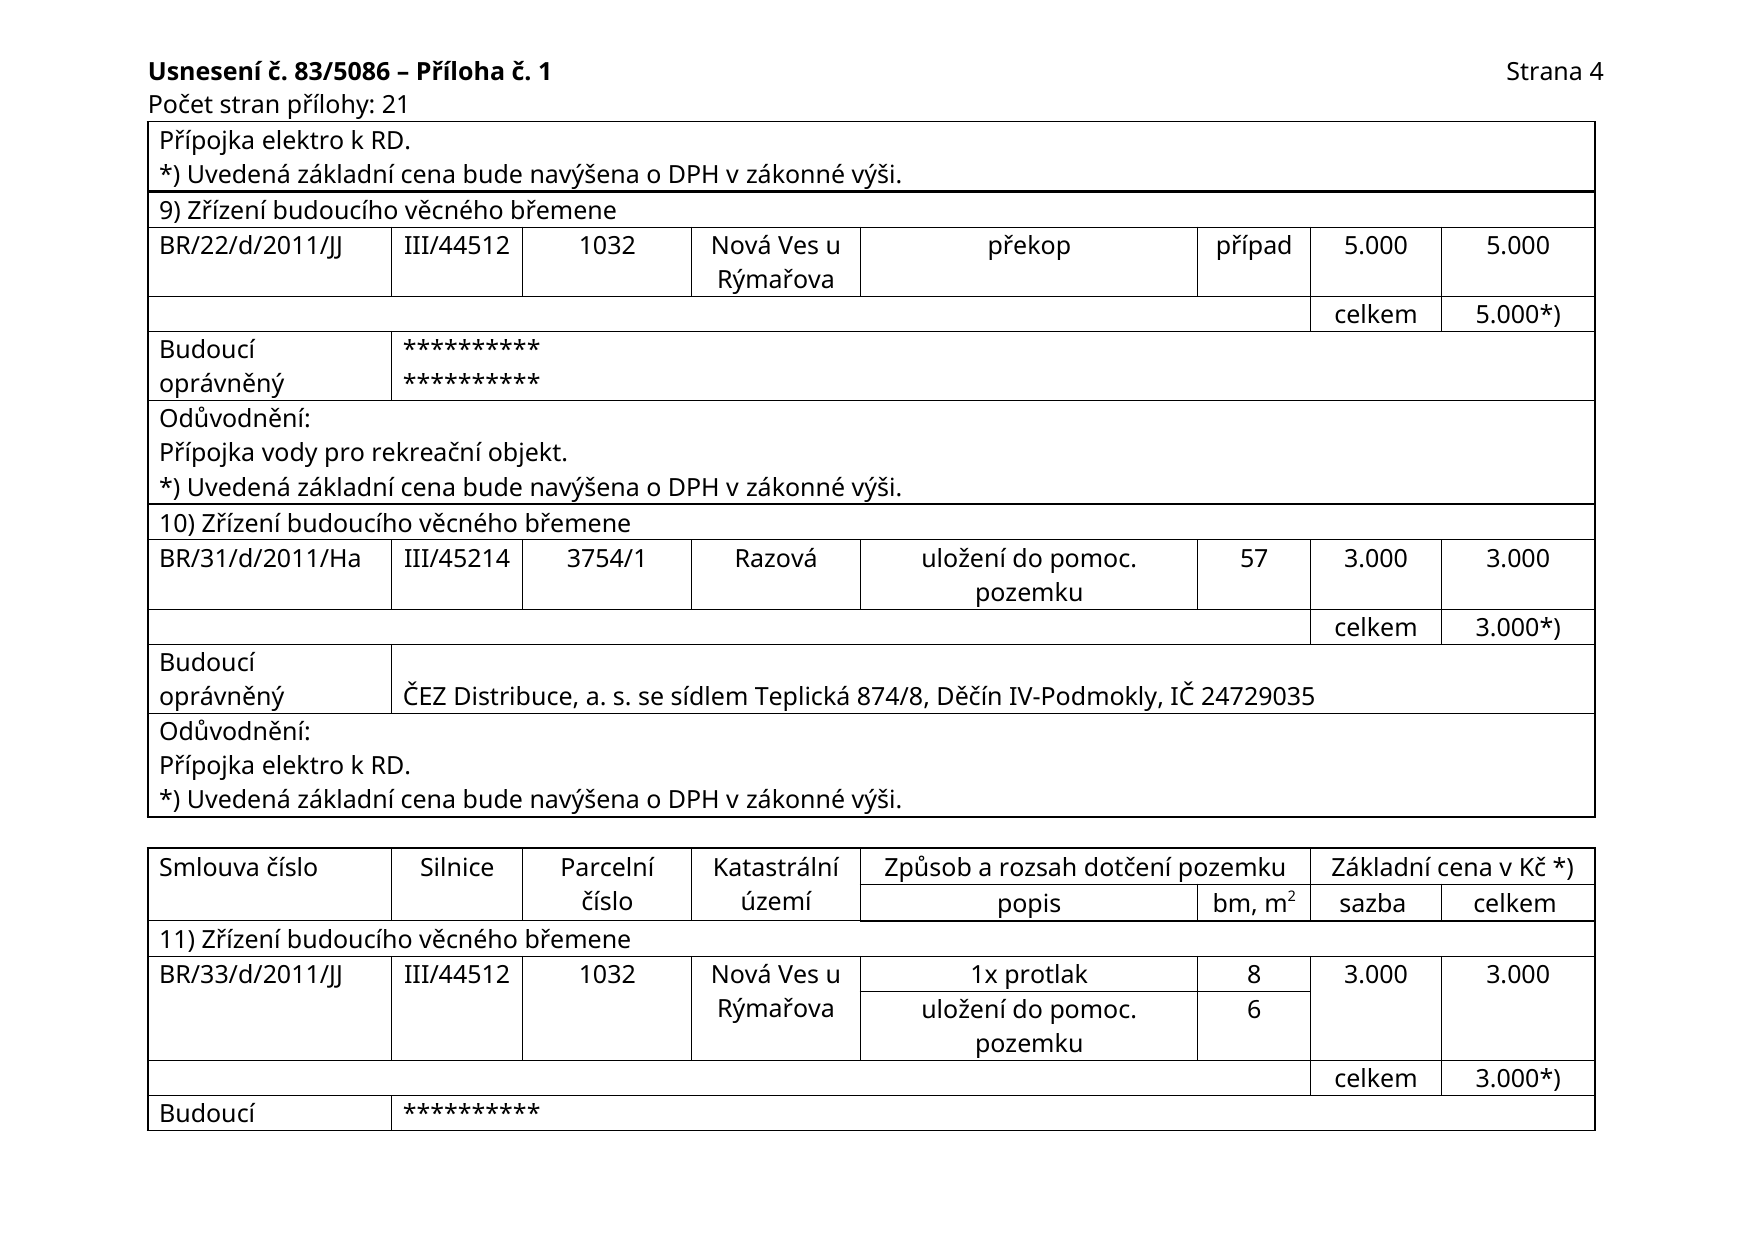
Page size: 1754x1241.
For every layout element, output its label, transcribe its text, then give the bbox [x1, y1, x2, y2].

table_cell případ [1198, 228, 1310, 296]
table_cell sazba [1311, 885, 1441, 919]
table_cell 1x protlak [861, 957, 1197, 991]
table_cell [149, 610, 1310, 644]
table_header Způsob a rozsah dotčení pozemku [861, 849, 1310, 883]
table_cell 3.000*) [1442, 1061, 1594, 1095]
table_cell III/44512 [392, 957, 522, 1060]
table_header Základní cena v Kč *) [1311, 849, 1594, 883]
table_cell Nová Ves u Rýmařova [692, 228, 860, 296]
table_cell 3.000 [1311, 957, 1441, 1060]
table_cell popis [861, 885, 1197, 919]
table_cell Budoucí oprávněný [149, 645, 391, 713]
table_cell Razová [692, 540, 860, 608]
table_cell 8 [1198, 957, 1310, 991]
table_cell celkem [1311, 1061, 1441, 1095]
table_cell překop [861, 228, 1197, 296]
table_cell 1032 [523, 957, 691, 1060]
table_cell uložení do pomoc. pozemku [861, 992, 1197, 1060]
table_header Smlouva číslo [149, 849, 391, 919]
table_cell III/45214 [392, 540, 522, 608]
table_cell 5.000*) [1442, 297, 1594, 331]
table_cell ********** ********** [392, 332, 1594, 400]
table_cell 5.000 [1442, 228, 1594, 296]
table_cell 3.000 [1442, 957, 1594, 1060]
table_cell bm, m2 [1198, 885, 1310, 919]
table_cell Odůvodnění: Přípojka elektro k RD. *) Uvedená základní cena bude navýšena o DPH v zákonné výši. [149, 714, 1594, 816]
table_cell 1032 [523, 228, 691, 296]
table_cell celkem [1311, 297, 1441, 331]
table_cell 9) Zřízení budoucího věcného břemene [149, 193, 1594, 227]
table_cell 3.000 [1311, 540, 1441, 608]
table_cell [149, 297, 1310, 331]
table_cell Odůvodnění: Přípojka vody pro rekreační objekt. *) Uvedená základní cena bude navýšena o DPH v zákonné výši. [149, 401, 1594, 503]
table_cell 10) Zřízení budoucího věcného břemene [149, 505, 1594, 539]
table_cell uložení do pomoc. pozemku [861, 540, 1197, 608]
table_cell BR/33/d/2011/JJ [149, 957, 391, 1060]
table_cell BR/22/d/2011/JJ [149, 228, 391, 296]
table_cell 3754/1 [523, 540, 691, 608]
table_cell [149, 1061, 1310, 1095]
table_cell 3.000 [1442, 540, 1594, 608]
table_cell 5.000 [1311, 228, 1441, 296]
table_cell ČEZ Distribuce, a. s. se sídlem Teplická 874/8, Děčín IV-Podmokly, IČ 24729035 [392, 645, 1594, 713]
table_header Parcelní číslo [523, 849, 691, 919]
table_header Katastrální území [692, 849, 860, 919]
table_cell celkem [1311, 610, 1441, 644]
table_cell Budoucí [149, 1096, 391, 1130]
table_cell 6 [1198, 992, 1310, 1060]
table_cell III/44512 [392, 228, 522, 296]
table_cell Přípojka elektro k RD. *) Uvedená základní cena bude navýšena o DPH v zákonné výši. [149, 122, 1594, 190]
table_cell celkem [1442, 885, 1594, 919]
table_cell Budoucí oprávněný [149, 332, 391, 400]
table_cell 57 [1198, 540, 1310, 608]
table_header Silnice [392, 849, 522, 919]
table_cell 3.000*) [1442, 610, 1594, 644]
table_cell ********** [392, 1096, 1594, 1130]
table_cell Nová Ves u Rýmařova [692, 957, 860, 1060]
table_cell BR/31/d/2011/Ha [149, 540, 391, 608]
table_cell 11) Zřízení budoucího věcného břemene [149, 921, 1594, 956]
